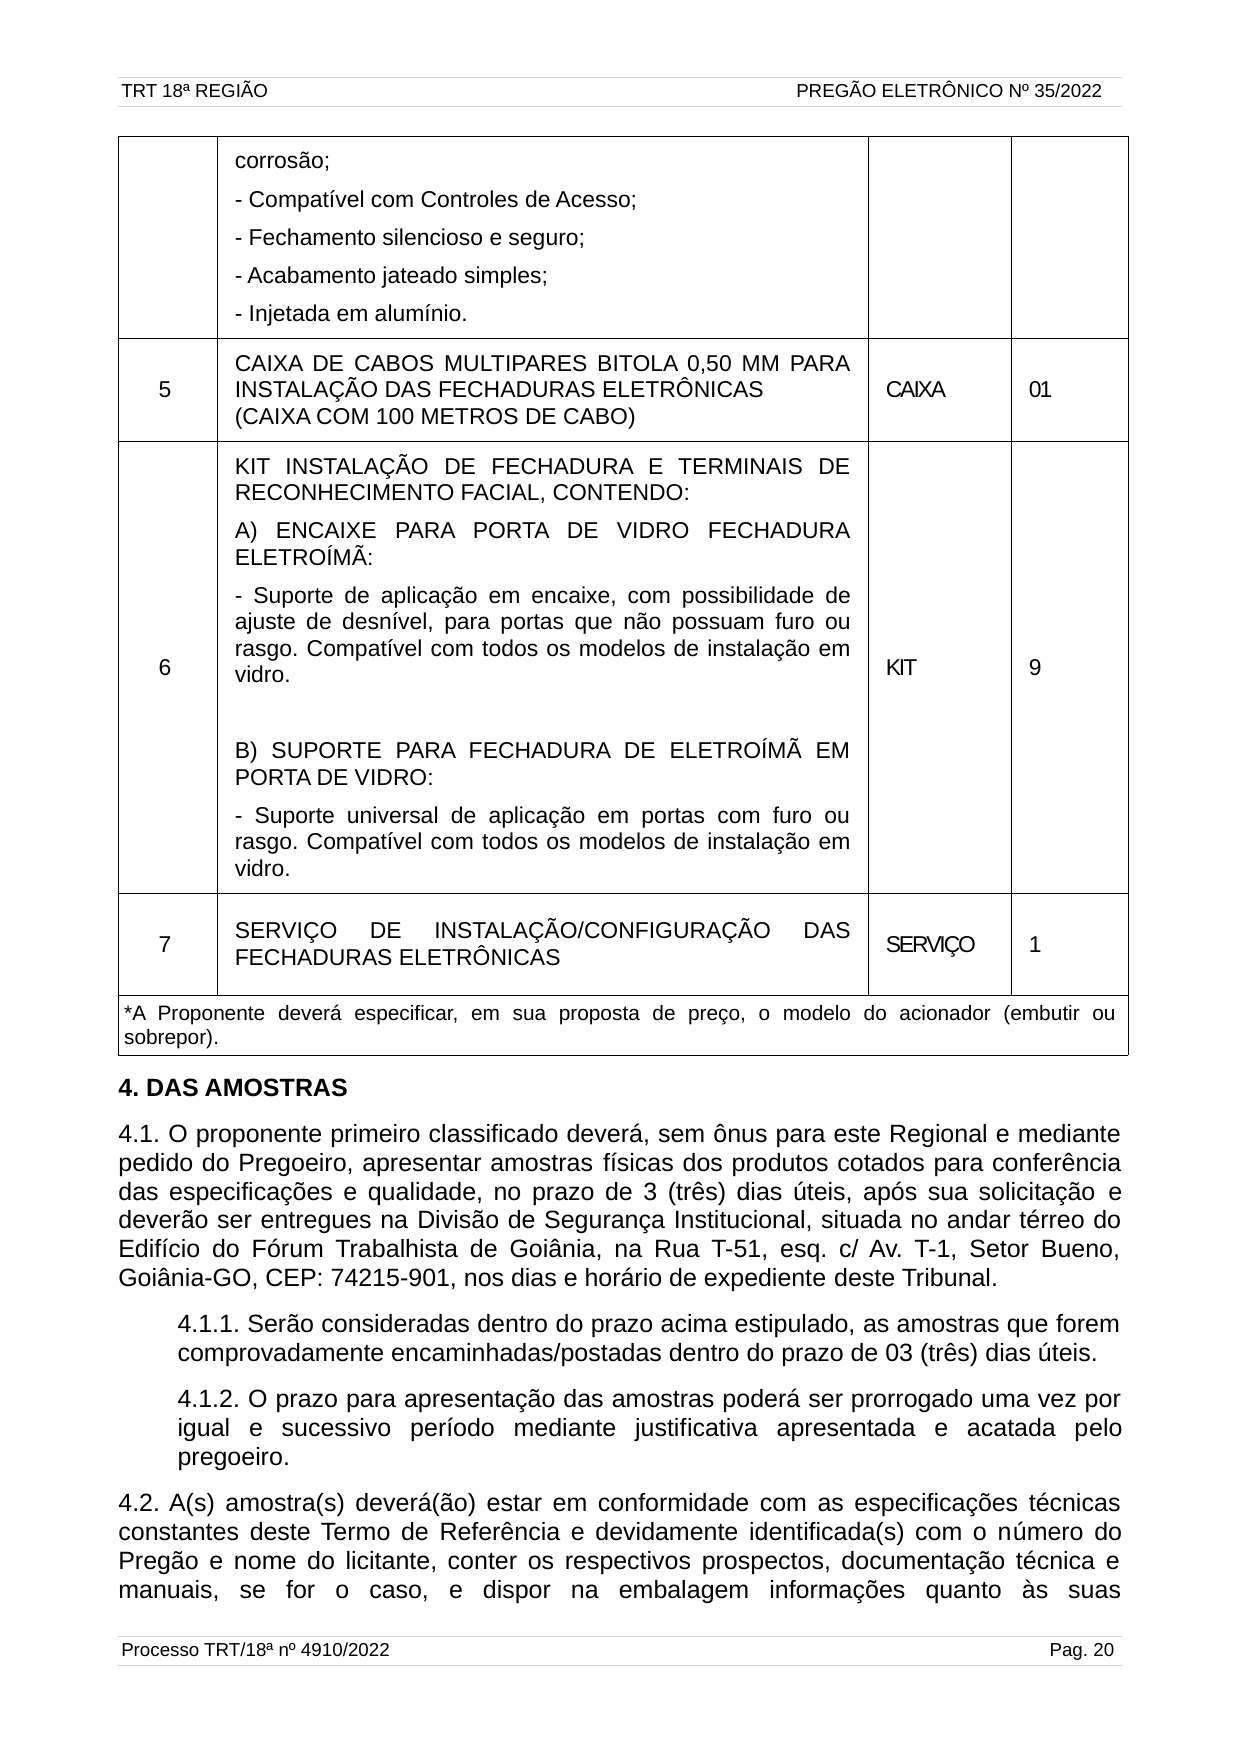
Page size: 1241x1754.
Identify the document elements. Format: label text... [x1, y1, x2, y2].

table_cell CAIXA [869, 339, 1011, 441]
table_cell [869, 137, 1011, 338]
text 4.1. O proponente primeiro classificado deverá, sem ônus para este Regional e mediante pedido do Pregoeiro, apresentar amostras físicas dos produtos cotados para conferência das especificações e qualidade, no prazo de 3 (três) dias úteis, após sua solicitação e deverão ser entregues na Divisão de Segurança Institucional, situada no andar térreo do Edifício do Fórum Trabalhista de Goiânia, na Rua T-51, esq. c/ Av. T-1, Setor Bueno, Goiânia-GO, CEP: 74215-901, nos dias e horário de expediente deste Tribunal. [118, 1119, 1122, 1291]
table_cell 5 [119, 339, 217, 441]
table_cell 1 [1012, 894, 1128, 995]
text 4.1.2. O prazo para apresentação das amostras poderá ser prorrogado uma vez por igual e sucessivo período mediante justificativa apresentada e acatada pelo pregoeiro. [177, 1384, 1122, 1471]
text 4. DAS AMOSTRAS [118, 1072, 1122, 1101]
table_cell 9 [1012, 442, 1128, 893]
table_cell CAIXA DE CABOS MULTIPARES BITOLA 0,50 MM PARA INSTALAÇÃO DAS FECHADURAS ELETRÔNICAS (CAIXA COM 100 METROS DE CABO) [218, 339, 868, 441]
table_cell 6 [119, 442, 217, 893]
table_cell [1012, 137, 1128, 338]
table_cell [119, 137, 217, 338]
table_cell SERVIÇO [869, 894, 1011, 995]
table_cell 01 [1012, 339, 1128, 441]
table_cell corrosão; - Compatível com Controles de Acesso; - Fechamento silencioso e seguro; - Acabamento jateado simples; - Injetada em alumínio. [218, 137, 868, 338]
text 4.2. A(s) amostra(s) deverá(ão) estar em conformidade com as especificações técnicas constantes deste Termo de Referência e devidamente identificada(s) com o número do Pregão e nome do licitante, conter os respectivos prospectos, documentação técnica e manuais, se for o caso, e dispor na embalagem informações quanto às suas [118, 1488, 1122, 1603]
table_cell 7 [119, 894, 217, 995]
table_cell KIT [869, 442, 1011, 893]
table_cell *A Proponente deverá especificar, em sua proposta de preço, o modelo do acionador (embutir ou sobrepor). [119, 996, 1128, 1054]
table_cell SERVIÇO DE INSTALAÇÃO/CONFIGURAÇÃO DAS FECHADURAS ELETRÔNICAS [218, 894, 868, 995]
table_cell KIT INSTALAÇÃO DE FECHADURA E TERMINAIS DE RECONHECIMENTO FACIAL, CONTENDO: A) ENCAIXE PARA PORTA DE VIDRO FECHADURA ELETROÍMÃ: - Suporte de aplicação em encaixe, com possibilidade de ajuste de desnível, para portas que não possuam furo ou rasgo. Compatível com todos os modelos de instalação em vidro. B) SUPORTE PARA FECHADURA DE ELETROÍMÃ EM PORTA DE VIDRO: - Suporte universal de aplicação em portas com furo ou rasgo. Compatível com todos os modelos de instalação em vidro. [218, 442, 868, 893]
text 4.1.1. Serão consideradas dentro do prazo acima estipulado, as amostras que forem comprovadamente encaminhadas/postadas dentro do prazo de 03 (três) dias úteis. [177, 1309, 1122, 1367]
